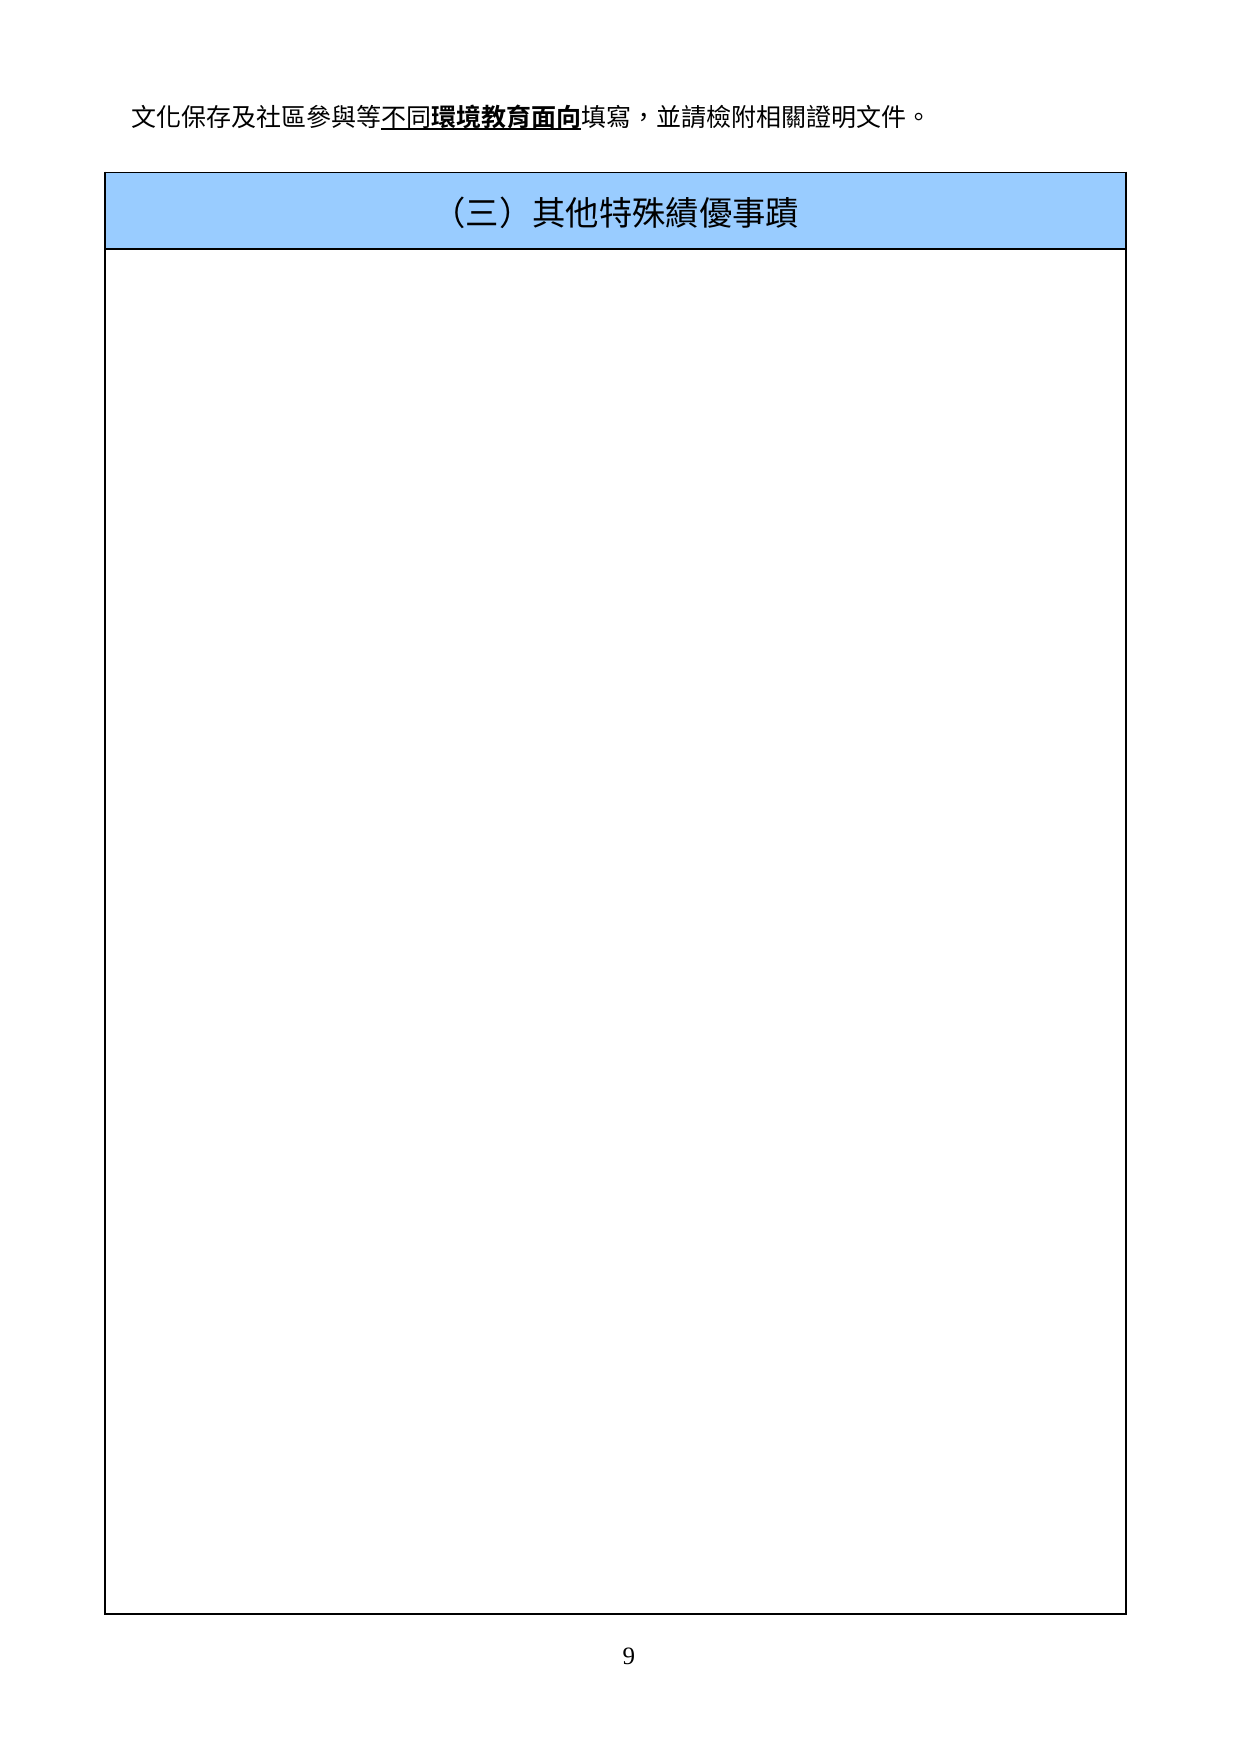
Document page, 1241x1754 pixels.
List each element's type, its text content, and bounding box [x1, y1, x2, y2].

table_header （三）其他特殊績優事蹟 [106, 173, 1125, 248]
table_cell [106, 250, 1125, 1613]
text ※成果及效益內容可依據參選者本身所推動之環境教育特（屬）性予以撰寫及論述環境教育領域，可包含學校及社會環境教育、氣候變遷、災害防救、自然保育、公害防治、環境及資源管理、文化保存及社區參與等不同環境教育面向填寫，並請檢附相關證明文件。 [106, 97, 1139, 134]
